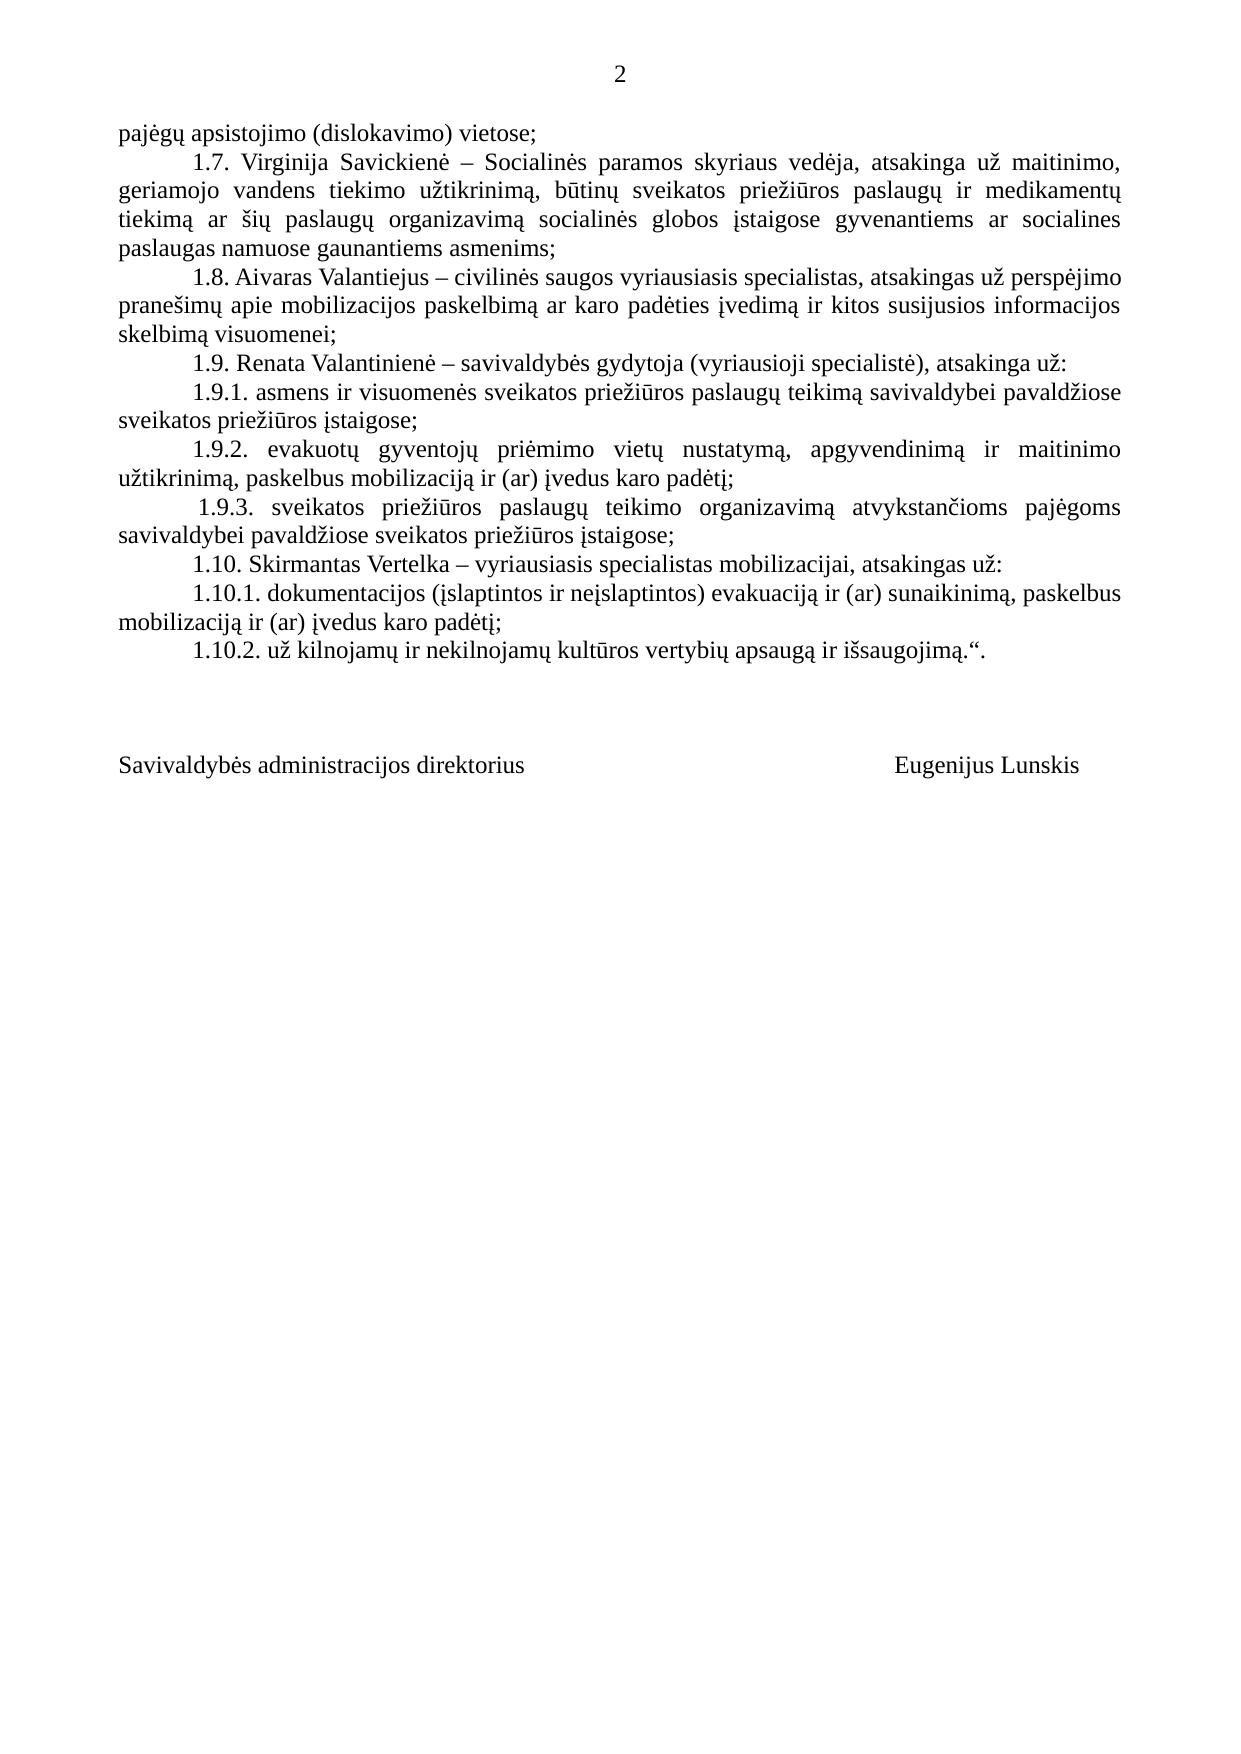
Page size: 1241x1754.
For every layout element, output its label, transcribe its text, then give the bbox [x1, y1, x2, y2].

text pajėgų apsistojimo (dislokavimo) vietose; [118, 118, 1122, 147]
text 1.9.2. evakuotų gyventojų priėmimo vietų nustatymą, apgyvendinimą ir maitinimo užtikrinimą, paskelbus mobilizaciją ir (ar) įvedus karo padėtį; [118, 434, 1122, 492]
text 1.9.1. asmens ir visuomenės sveikatos priežiūros paslaugų teikimą savivaldybei pavaldžiose sveikatos priežiūros įstaigose; [118, 377, 1122, 434]
text 1.10.2. už kilnojamų ir nekilnojamų kultūros vertybių apsaugą ir išsaugojimą.“. [118, 636, 1122, 664]
text 1.10. Skirmantas Vertelka – vyriausiasis specialistas mobilizacijai, atsakingas už: [118, 549, 1122, 578]
text 1.10.1. dokumentacijos (įslaptintos ir neįslaptintos) evakuaciją ir (ar) sunaikinimą, paskelbus mobilizaciją ir (ar) įvedus karo padėtį; [118, 578, 1122, 636]
text 1.7. Virginija Savickienė – Socialinės paramos skyriaus vedėja, atsakinga už maitinimo, geriamojo vandens tiekimo užtikrinimą, būtinų sveikatos priežiūros paslaugų ir medikamentų tiekimą ar šių paslaugų organizavimą socialinės globos įstaigose gyvenantiems ar socialines paslaugas namuose gaunantiems asmenims; [118, 147, 1122, 262]
text 1.8. Aivaras Valantiejus – civilinės saugos vyriausiasis specialistas, atsakingas už perspėjimo pranešimų apie mobilizacijos paskelbimą ar karo padėties įvedimą ir kitos susijusios informacijos skelbimą visuomenei; [118, 262, 1122, 348]
text 1.9.3. sveikatos priežiūros paslaugų teikimo organizavimą atvykstančioms pajėgoms savivaldybei pavaldžiose sveikatos priežiūros įstaigose; [118, 492, 1122, 549]
text 1.9. Renata Valantinienė – savivaldybės gydytoja (vyriausioji specialistė), atsakinga už: [118, 348, 1122, 377]
text Savivaldybės administracijos direktorius Eugenijus Lunskis [118, 751, 1122, 779]
